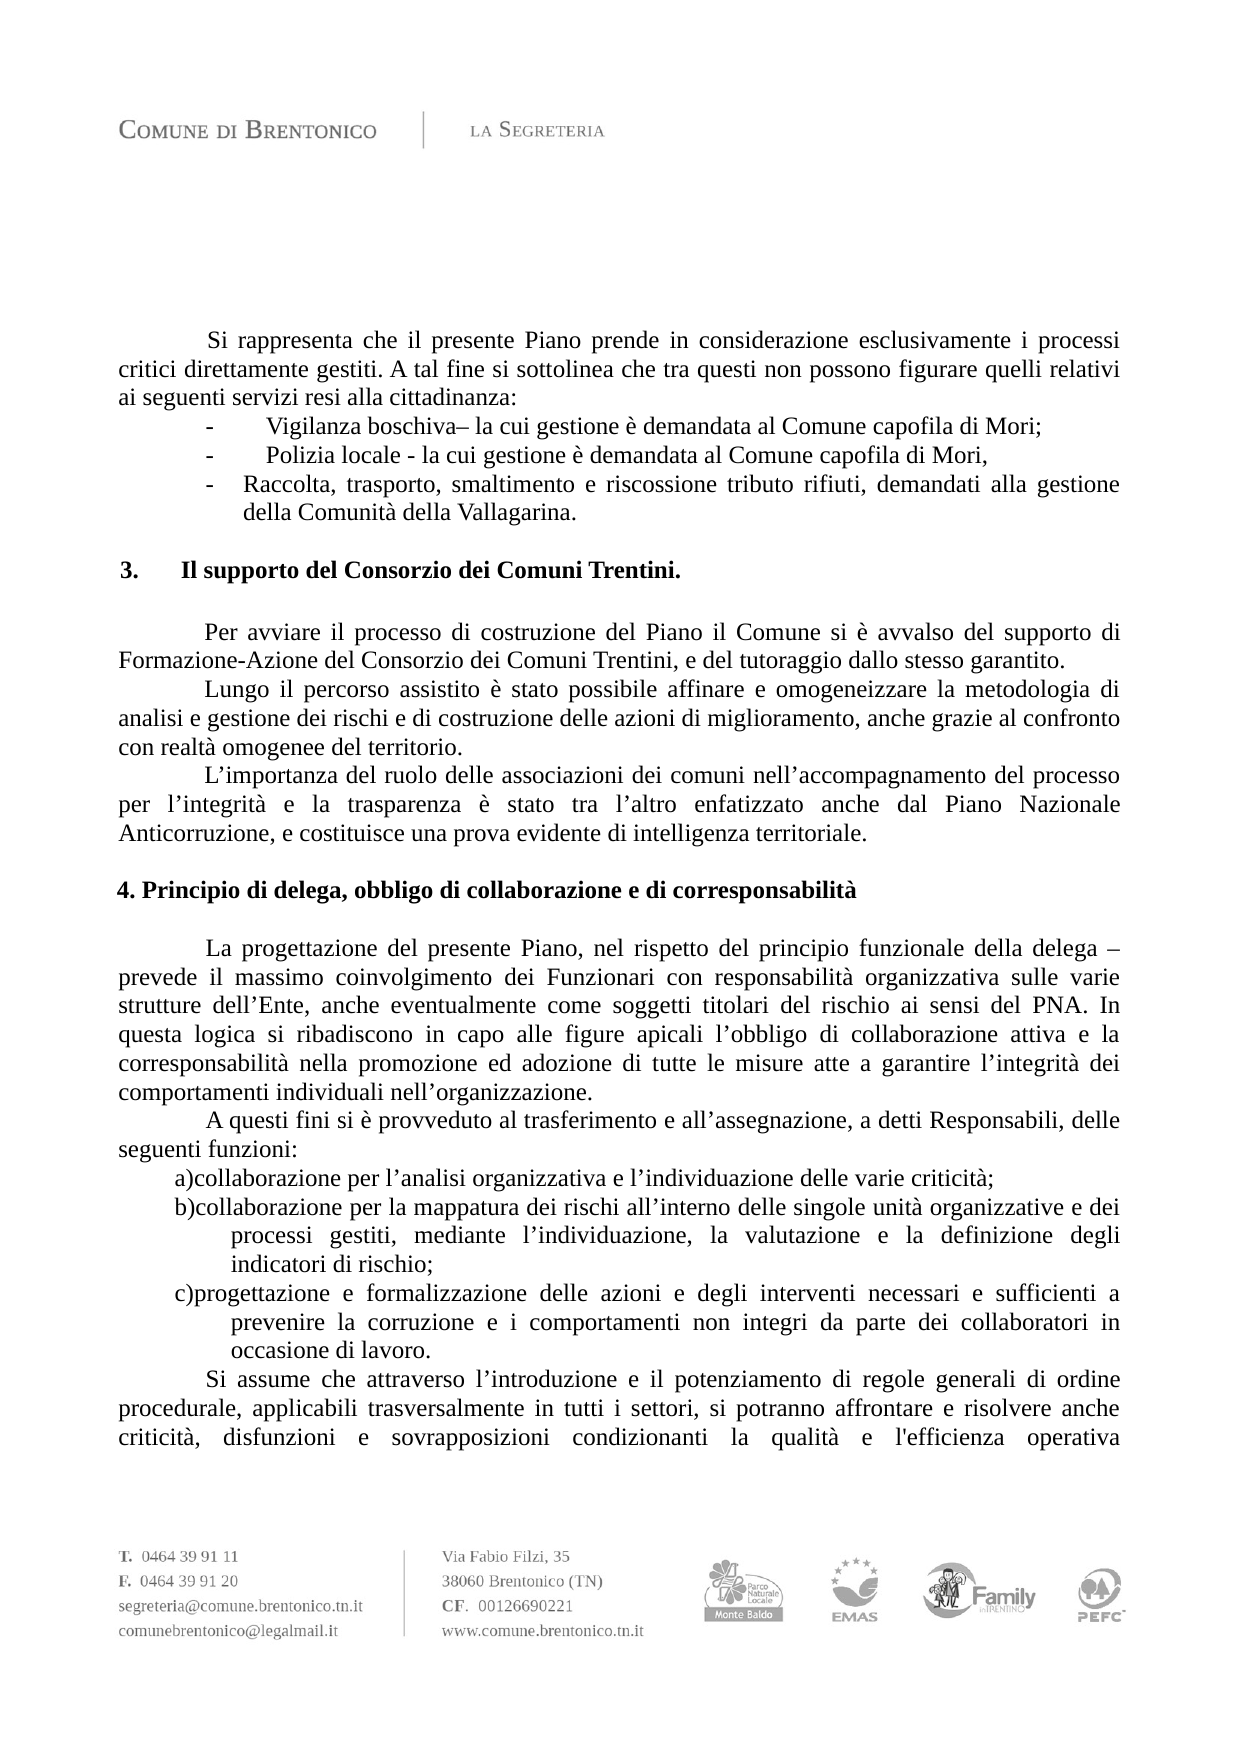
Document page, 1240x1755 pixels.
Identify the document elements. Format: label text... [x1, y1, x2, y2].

text La progettazione del presente Piano, nel rispetto del principio funzionale della delega – prevede il massimo coinvolgimento dei Funzionari con responsabilità organizzativa sulle varie strutture dell’Ente, anche eventualmente come soggetti titolari del rischio ai sensi del PNA. In questa logica si ribadiscono in capo alle figure apicali l’obbligo di collaborazione attiva e la corresponsabilità nella promozione ed adozione di tutte le misure atte a garantire l’integrità dei comportamenti individuali nell’organizzazione. [118, 933, 1121, 1105]
list Vigilanza boschiva– la cui gestione è demandata al Comune capofila di Mori; [205, 411, 1121, 440]
list Raccolta, trasporto, smaltimento e riscossione tributo rifiuti, demandati alla gestione della Comunità della Vallagarina. [205, 469, 1121, 526]
text Lungo il percorso assistito è stato possibile affinare e omogeneizzare la metodologia di analisi e gestione dei rischi e di costruzione delle azioni di miglioramento, anche grazie al confronto con realtà omogenee del territorio. [118, 674, 1121, 760]
list Polizia locale - la cui gestione è demandata al Comune capofila di Mori, [205, 440, 1121, 469]
text Per avviare il processo di costruzione del Piano il Comune si è avvalso del supporto di Formazione-Azione del Consorzio dei Comuni Trentini, e del tutoraggio dallo stesso garantito. [118, 617, 1121, 674]
list collaborazione per la mappatura dei rischi all’interno delle singole unità organizzative e dei processi gestiti, mediante l’individuazione, la valutazione e la definizione degli indicatori di rischio; [174, 1192, 1121, 1278]
text L’importanza del ruolo delle associazioni dei comuni nell’accompagnamento del processo per l’integrità e la trasparenza è stato tra l’altro enfatizzato anche dal Piano Nazionale Anticorruzione, e costituisce una prova evidente di intelligenza territoriale. [118, 760, 1121, 847]
list progettazione e formalizzazione delle azioni e degli interventi necessari e sufficienti a prevenire la corruzione e i comportamenti non integri da parte dei collaboratori in occasione di lavoro. [174, 1278, 1121, 1364]
subtitle 3. Il supporto del Consorzio dei Comuni Trentini. [120, 555, 1121, 584]
text Si assume che attraverso l’introduzione e il potenziamento di regole generali di ordine procedurale, applicabili trasversalmente in tutti i settori, si potranno affrontare e risolvere anche criticità, disfunzioni e sovrapposizioni condizionanti la qualità e l'efficienza operativa [118, 1364, 1121, 1450]
text Si rappresenta che il presente Piano prende in considerazione esclusivamente i processi critici direttamente gestiti. A tal fine si sottolinea che tra questi non possono figurare quelli relativi ai seguenti servizi resi alla cittadinanza: [118, 325, 1121, 411]
text 4. Principio di delega, obbligo di collaborazione e di corresponsabilità [117, 875, 1121, 904]
list collaborazione per l’analisi organizzativa e l’individuazione delle varie criticità; [174, 1163, 1121, 1192]
text A questi fini si è provveduto al trasferimento e all’assegnazione, a detti Responsabili, delle seguenti funzioni: [118, 1105, 1121, 1163]
